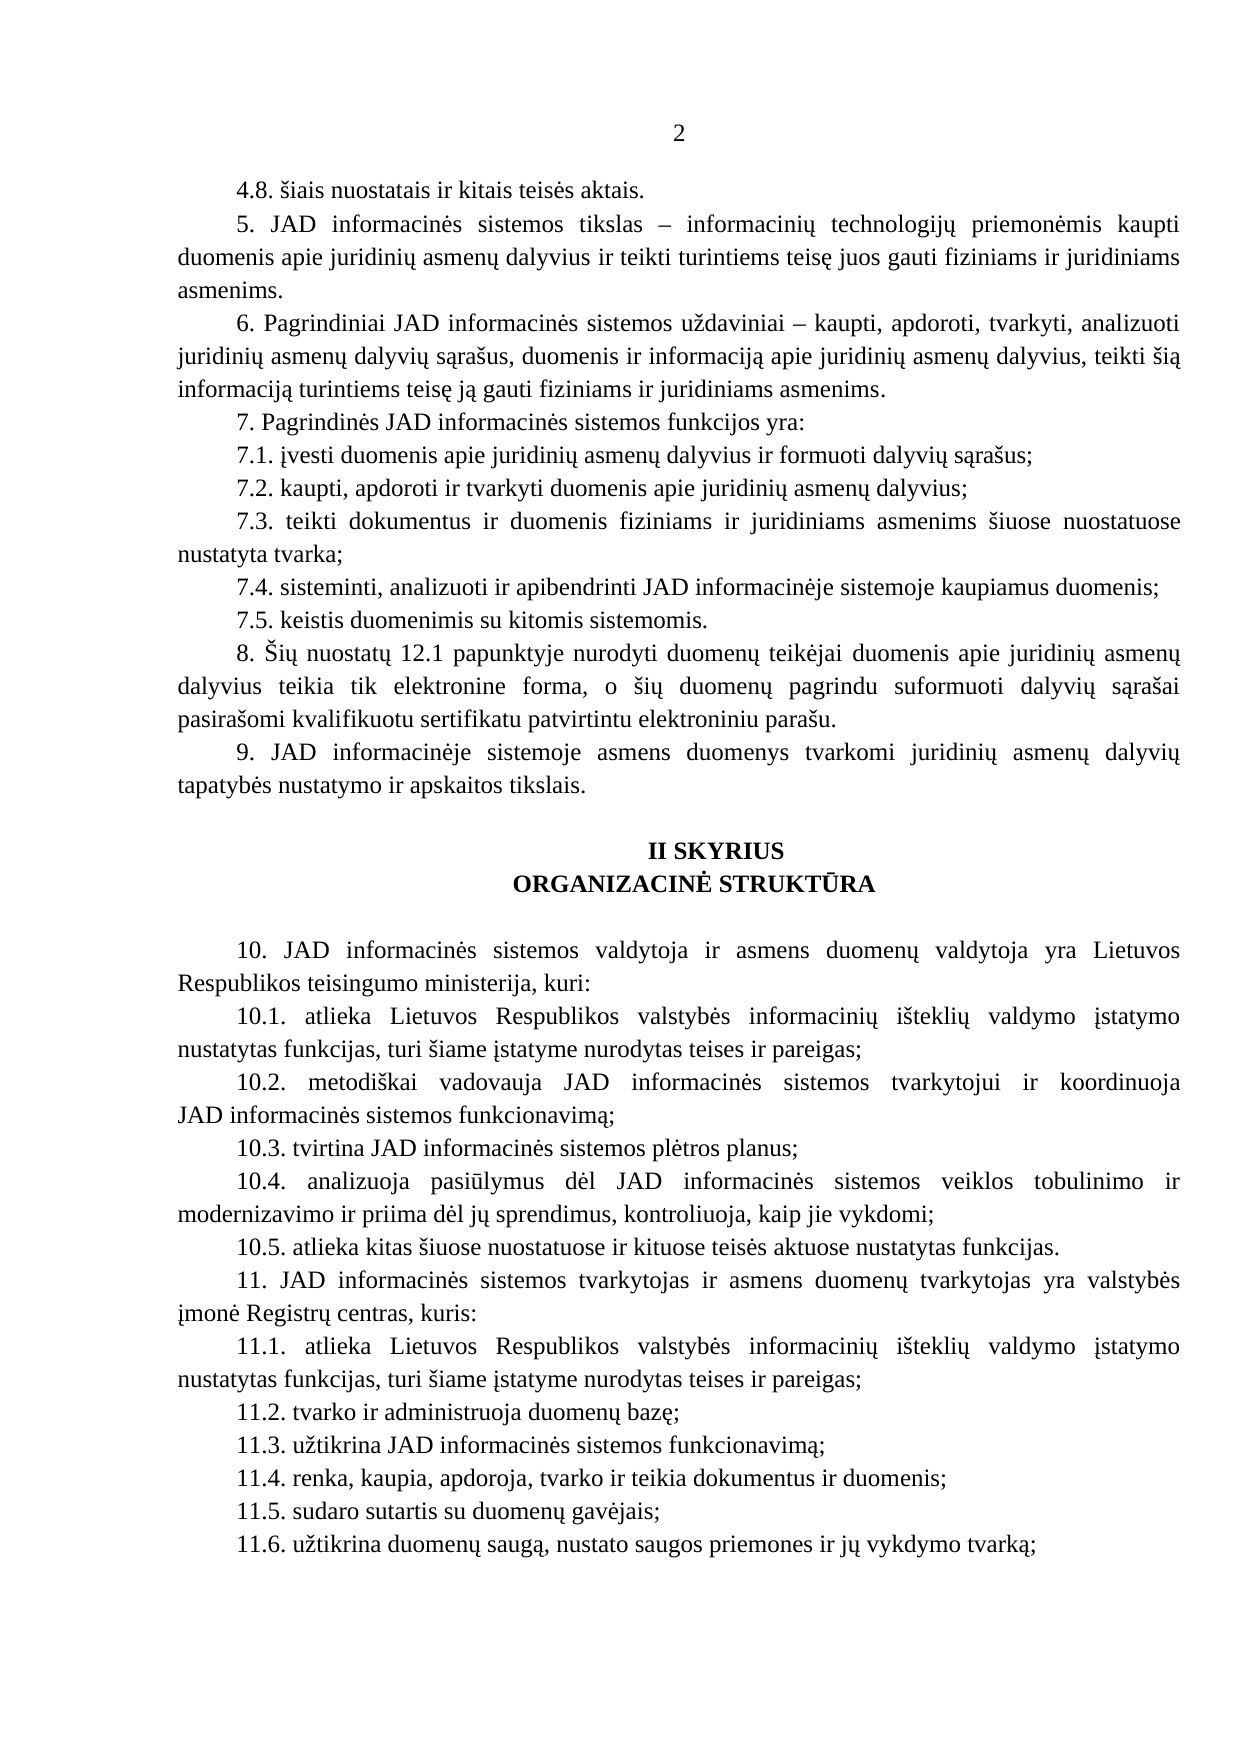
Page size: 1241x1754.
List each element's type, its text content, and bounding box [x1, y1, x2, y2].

text 10.5. atlieka kitas šiuose nuostatuose ir kituose teisės aktuose nustatytas funkcijas. [177, 1232, 1181, 1261]
text 7. Pagrindinės JAD informacinės sistemos funkcijos yra: [177, 407, 1181, 436]
text 11.2. tvarko ir administruoja duomenų bazę; [177, 1397, 1181, 1426]
text 11.6. užtikrina duomenų saugą, nustato saugos priemones ir jų vykdymo tvarką; [177, 1529, 1181, 1558]
text 10.4. analizuoja pasiūlymus dėl JAD informacinės sistemos veiklos tobulinimo ir modernizavimo ir priima dėl jų sprendimus, kontroliuoja, kaip jie vykdomi; [177, 1166, 1181, 1228]
text 9. JAD informacinėje sistemoje asmens duomenys tvarkomi juridinių asmenų dalyvių tapatybės nustatymo ir apskaitos tikslais. [177, 737, 1181, 799]
text 11. JAD informacinės sistemos tvarkytojas ir asmens duomenų tvarkytojas yra valstybės įmonė Registrų centras, kuris: [177, 1265, 1181, 1327]
text 7.5. keistis duomenimis su kitomis sistemomis. [177, 605, 1181, 634]
text 5. JAD informacinės sistemos tikslas – informacinių technologijų priemonėmis kaupti duomenis apie juridinių asmenų dalyvius ir teikti turintiems teisę juos gauti fiziniams ir juridiniams asmenims. [177, 209, 1181, 303]
text 10.3. tvirtina JAD informacinės sistemos plėtros planus; [177, 1133, 1181, 1162]
text 6. Pagrindiniai JAD informacinės sistemos uždaviniai – kaupti, apdoroti, tvarkyti, analizuoti juridinių asmenų dalyvių sąrašus, duomenis ir informaciją apie juridinių asmenų dalyvius, teikti šią informaciją turintiems teisę ją gauti fiziniams ir juridiniams asmenims. [177, 308, 1181, 402]
text 10. JAD informacinės sistemos valdytoja ir asmens duomenų valdytoja yra Lietuvos Respublikos teisingumo ministerija, kuri: [177, 935, 1181, 997]
text 11.1. atlieka Lietuvos Respublikos valstybės informacinių išteklių valdymo įstatymo nustatytas funkcijas, turi šiame įstatyme nurodytas teises ir pareigas; [177, 1331, 1181, 1393]
text 7.1. įvesti duomenis apie juridinių asmenų dalyvius ir formuoti dalyvių sąrašus; [177, 440, 1181, 468]
text ORGANIZACINĖ STRUKTŪRA [177, 869, 1181, 898]
text 11.4. renka, kaupia, apdoroja, tvarko ir teikia dokumentus ir duomenis; [177, 1463, 1181, 1492]
text 10.2. metodiškai vadovauja JAD informacinės sistemos tvarkytojui ir koordinuoja JAD informacinės sistemos funkcionavimą; [177, 1067, 1181, 1129]
text 7.4. sisteminti, analizuoti ir apibendrinti JAD informacinėje sistemoje kaupiamus duomenis; [177, 572, 1181, 601]
text 11.5. sudaro sutartis su duomenų gavėjais; [177, 1496, 1181, 1525]
text 11.3. užtikrina JAD informacinės sistemos funkcionavimą; [177, 1430, 1181, 1459]
text 10.1. atlieka Lietuvos Respublikos valstybės informacinių išteklių valdymo įstatymo nustatytas funkcijas, turi šiame įstatyme nurodytas teises ir pareigas; [177, 1001, 1181, 1063]
text 4.8. šiais nuostatais ir kitais teisės aktais. [177, 176, 1181, 204]
text 8. Šių nuostatų 12.1 papunktyje nurodyti duomenų teikėjai duomenis apie juridinių asmenų dalyvius teikia tik elektronine forma, o šių duomenų pagrindu suformuoti dalyvių sąrašai pasirašomi kvalifikuotu sertifikatu patvirtintu elektroniniu parašu. [177, 638, 1181, 733]
text II SKYRIUS [177, 836, 1181, 865]
text 7.3. teikti dokumentus ir duomenis fiziniams ir juridiniams asmenims šiuose nuostatuose nustatyta tvarka; [177, 506, 1181, 568]
text 7.2. kaupti, apdoroti ir tvarkyti duomenis apie juridinių asmenų dalyvius; [177, 473, 1181, 502]
